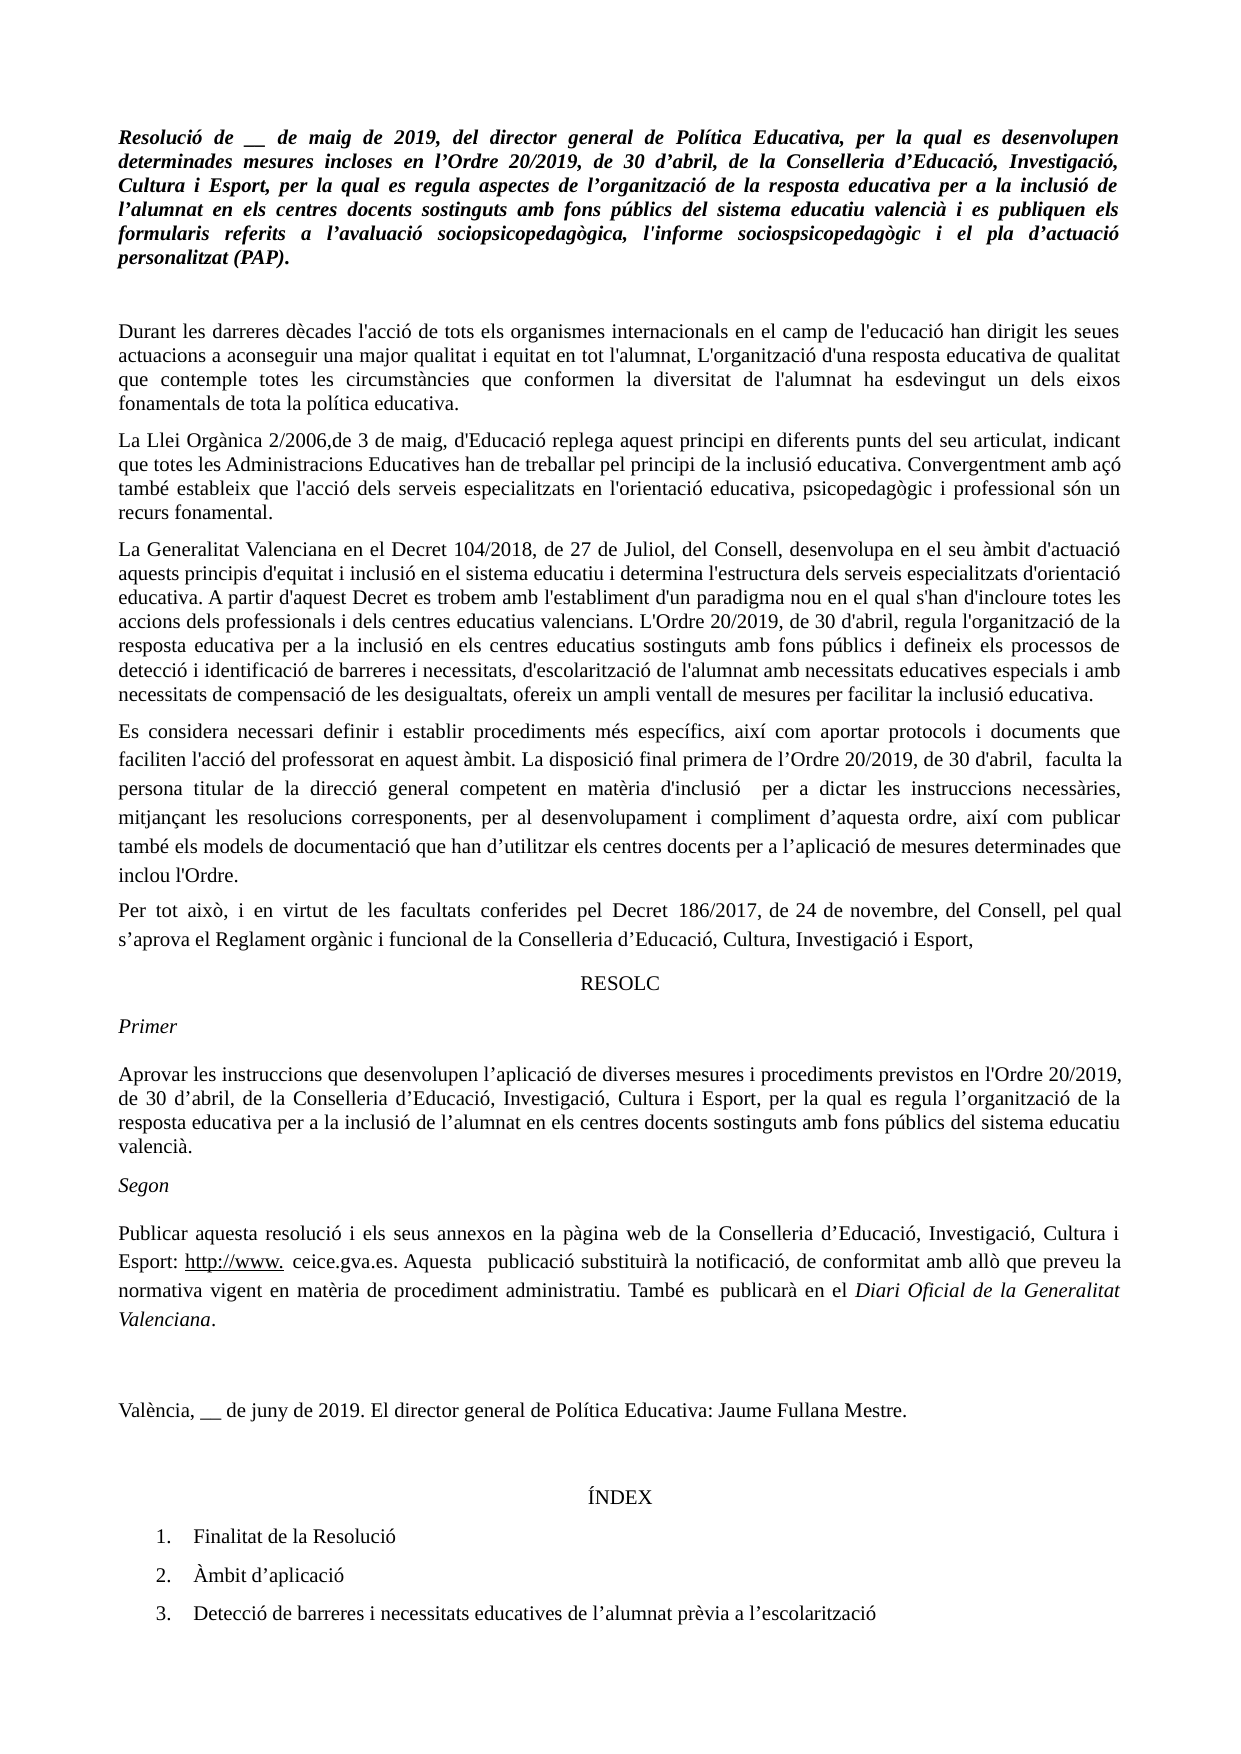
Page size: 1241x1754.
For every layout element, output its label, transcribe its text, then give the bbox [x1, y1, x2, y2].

text Durant les darreres dècades l'acció de tots els organismes internacionals en el camp de l'educació han dirigit les seues actuacions a aconseguir una major qualitat i equitat en tot l'alumnat, L'organització d'una resposta educativa de qualitat que contemple totes les circumstàncies que conformen la diversitat de l'alumnat ha esdevingut un dels eixos fonamentals de tota la política educativa. [118, 319, 1122, 415]
text Segon [118, 1173, 1122, 1197]
list Detecció de barreres i necessitats educatives de l’alumnat prèvia a l’escolarització [156, 1601, 1122, 1625]
text València, __ de juny de 2019. El director general de Política Educativa: Jaume Fullana Mestre. [118, 1398, 1122, 1422]
text Aprovar les instruccions que desenvolupen l’aplicació de diverses mesures i procediments previstos en l'Ordre 20/2019, de 30 d’abril, de la Conselleria d’Educació, Investigació, Cultura i Esport, per la qual es regula l’organització de la resposta educativa per a la inclusió de l’alumnat en els centres docents sostinguts amb fons públics del sistema educatiu valencià. [118, 1062, 1122, 1158]
text La Llei Orgànica 2/2006,de 3 de maig, d'Educació replega aquest principi en diferents punts del seu articulat, indicant que totes les Administracions Educatives han de treballar pel principi de la inclusió educativa. Convergentment amb açó també estableix que l'acció dels serveis especialitzats en l'orientació educativa, psicopedagògic i professional són un recurs fonamental. [118, 428, 1122, 524]
list Àmbit d’aplicació [156, 1563, 1122, 1587]
text RESOLC [118, 970, 1122, 994]
text Resolució de __ de maig de 2019, del director general de Política Educativa, per la qual es desenvolupen determinades mesures incloses en l’Ordre 20/2019, de 30 d’abril, de la Conselleria d’Educació, Investigació, Cultura i Esport, per la qual es regula aspectes de l’organització de la resposta educativa per a la inclusió de l’alumnat en els centres docents sostinguts amb fons públics del sistema educatiu valencià i es publiquen els formularis referits a l’avaluació sociopsicopedagògica, l'informe sociospsicopedagògic i el pla d’actuació personalitzat (PAP). [118, 124, 1122, 269]
list Finalitat de la Resolució [156, 1524, 1122, 1548]
text Es considera necessari definir i establir procediments més específics, així com aportar protocols i documents que faciliten l'acció del professorat en aquest àmbit. La disposició final primera de l’Ordre 20/2019, de 30 d'abril, faculta la persona titular de la direcció general competent en matèria d'inclusió per a dictar les instruccions necessàries, mitjançant les resolucions corresponents, per al desenvolupament i compliment d’aquesta ordre, així com publicar també els models de documentació que han d’utilitzar els centres docents per a l’aplicació de mesures determinades que inclou l'Ordre. [118, 718, 1122, 887]
text Per tot això, i en virtut de les facultats conferides pel Decret 186/2017, de 24 de novembre, del Consell, pel qual s’aprova el Reglament orgànic i funcional de la Conselleria d’Educació, Cultura, Investigació i Esport, [118, 898, 1122, 951]
text La Generalitat Valenciana en el Decret 104/2018, de 27 de Juliol, del Consell, desenvolupa en el seu àmbit d'actuació aquests principis d'equitat i inclusió en el sistema educatiu i determina l'estructura dels serveis especialitzats d'orientació educativa. A partir d'aquest Decret es trobem amb l'establiment d'un paradigma nou en el qual s'han d'incloure totes les accions dels professionals i dels centres educatius valencians. L'Ordre 20/2019, de 30 d'abril, regula l'organització de la resposta educativa per a la inclusió en els centres educatius sostinguts amb fons públics i defineix els processos de detecció i identificació de barreres i necessitats, d'escolarització de l'alumnat amb necessitats educatives especials i amb necessitats de compensació de les desigualtats, ofereix un ampli ventall de mesures per facilitar la inclusió educativa. [118, 537, 1122, 706]
text ÍNDEX [118, 1485, 1122, 1509]
text Publicar aquesta resolució i els seus annexos en la pàgina web de la Conselleria d’Educació, Investigació, Cultura i Esport: http://www. ceice.gva.es. Aquesta publicació substituirà la notificació, de conformitat amb allò que preveu la normativa vigent en matèria de procediment administratiu. També es publicarà en el Diari Oficial de la Generalitat Valenciana. [118, 1221, 1122, 1331]
text Primer [118, 1014, 1122, 1038]
